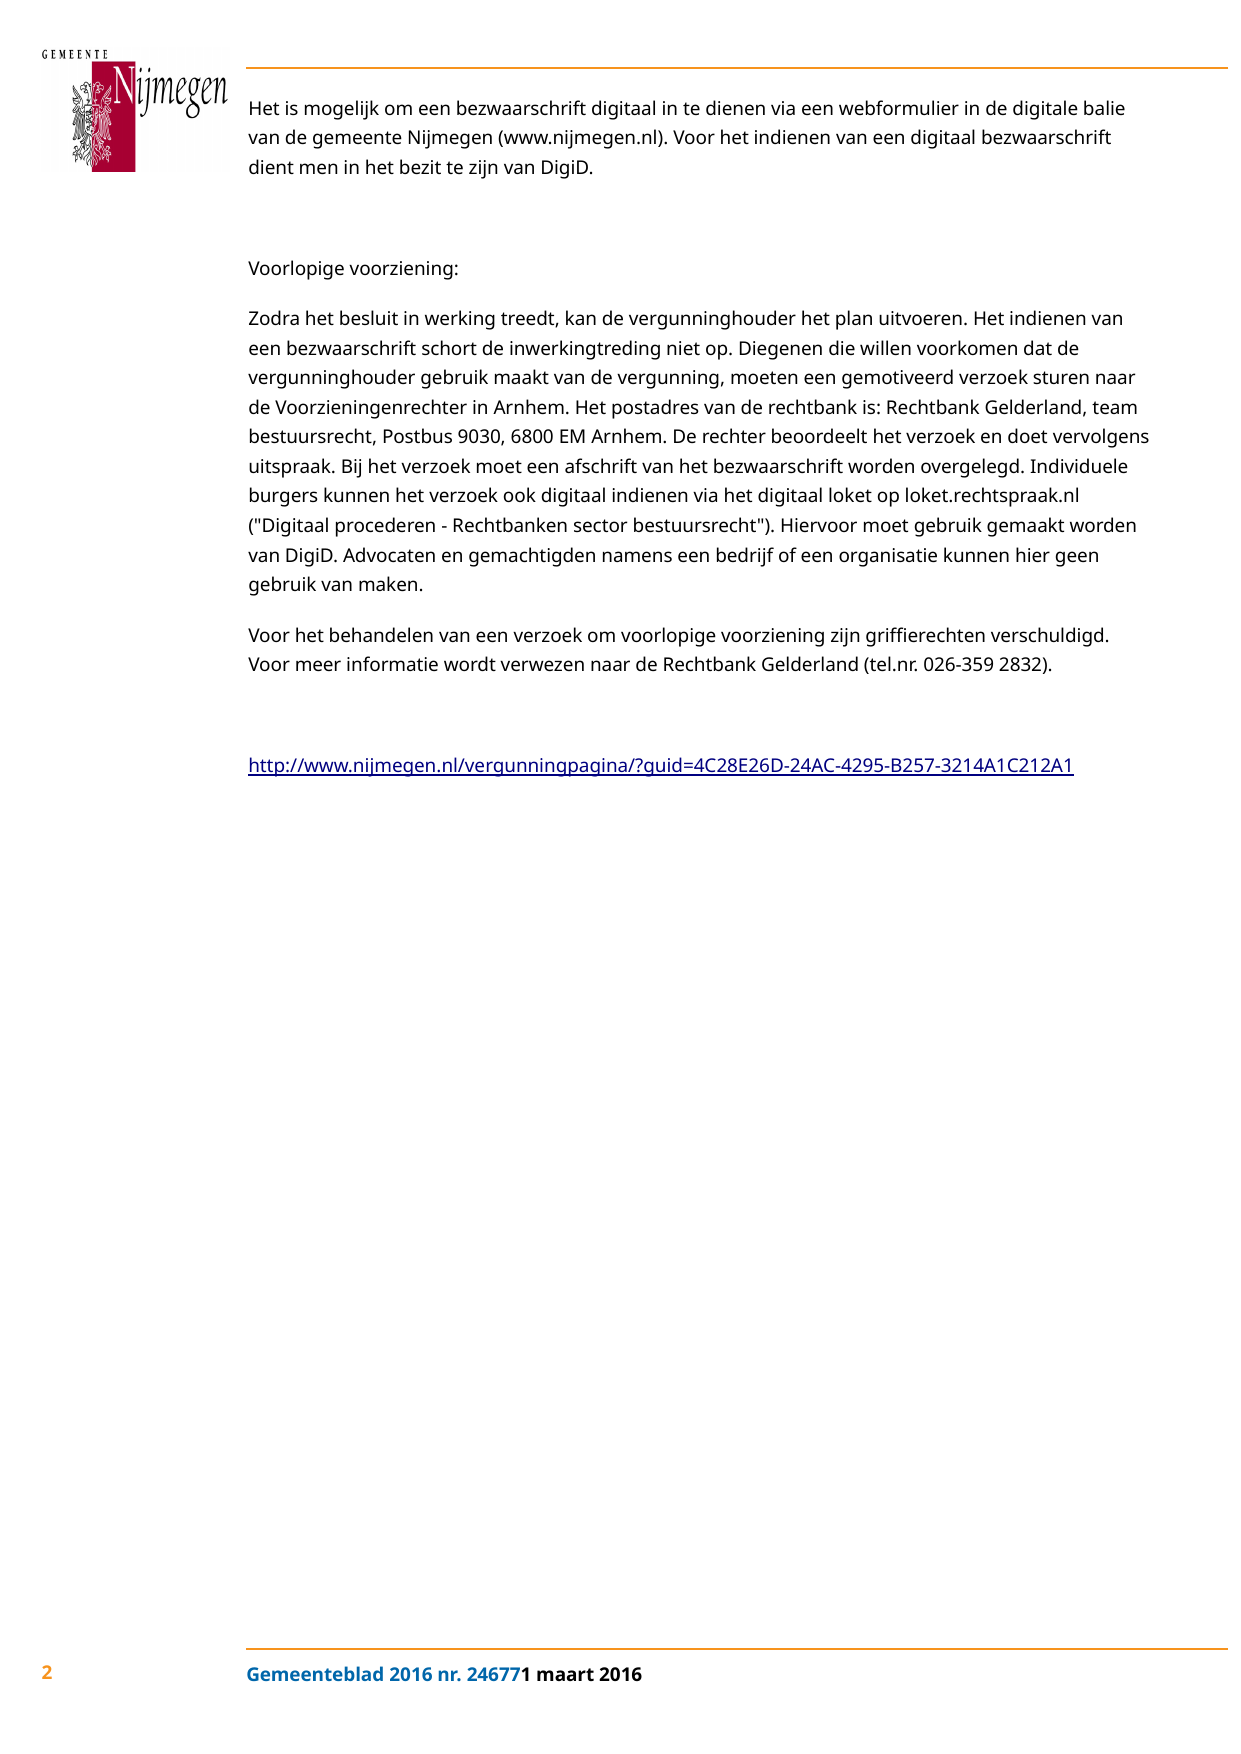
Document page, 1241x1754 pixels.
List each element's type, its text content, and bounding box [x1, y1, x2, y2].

text Het is mogelijk om een bezwaarschrift digitaal in te dienen via een webformulier in de digitale balie van de gemeente Nijmegen (www.nijmegen.nl). Voor het indienen van een digitaal bezwaarschrift dient men in het bezit te zijn van DigiD. [248, 95, 1152, 180]
text http://www.nijmegen.nl/vergunningpagina/?guid=4C28E26D-24AC-4295-B257-3214A1C212A1 [248, 752, 1152, 778]
text Voor het behandelen van een verzoek om voorlopige voorziening zijn griffierechten verschuldigd. Voor meer informatie wordt verwezen naar de Rechtbank Gelderland (tel.nr. 026-359 2832). [248, 622, 1152, 677]
text Voorlopige voorziening: [248, 255, 1152, 281]
picture [41, 47, 231, 172]
text Zodra het besluit in werking treedt, kan de vergunninghouder het plan uitvoeren. Het indienen van een bezwaarschrift schort de inwerkingtreding niet op. Diegenen die willen voorkomen dat de vergunninghouder gebruik maakt van de vergunning, moeten een gemotiveerd verzoek sturen naar de Voorzieningenrechter in Arnhem. Het postadres van de rechtbank is: Rechtbank Gelderland, team bestuursrecht, Postbus 9030, 6800 EM Arnhem. De rechter beoordeelt het verzoek en doet vervolgens uitspraak. Bij het verzoek moet een afschrift van het bezwaarschrift worden overgelegd. Individuele burgers kunnen het verzoek ook digitaal indienen via het digitaal loket op loket.rechtspraak.nl ("Digitaal procederen - Rechtbanken sector bestuursrecht"). Hiervoor moet gebruik gemaakt worden van DigiD. Advocaten en gemachtigden namens een bedrijf of een organisatie kunnen hier geen gebruik van maken. [248, 305, 1152, 597]
